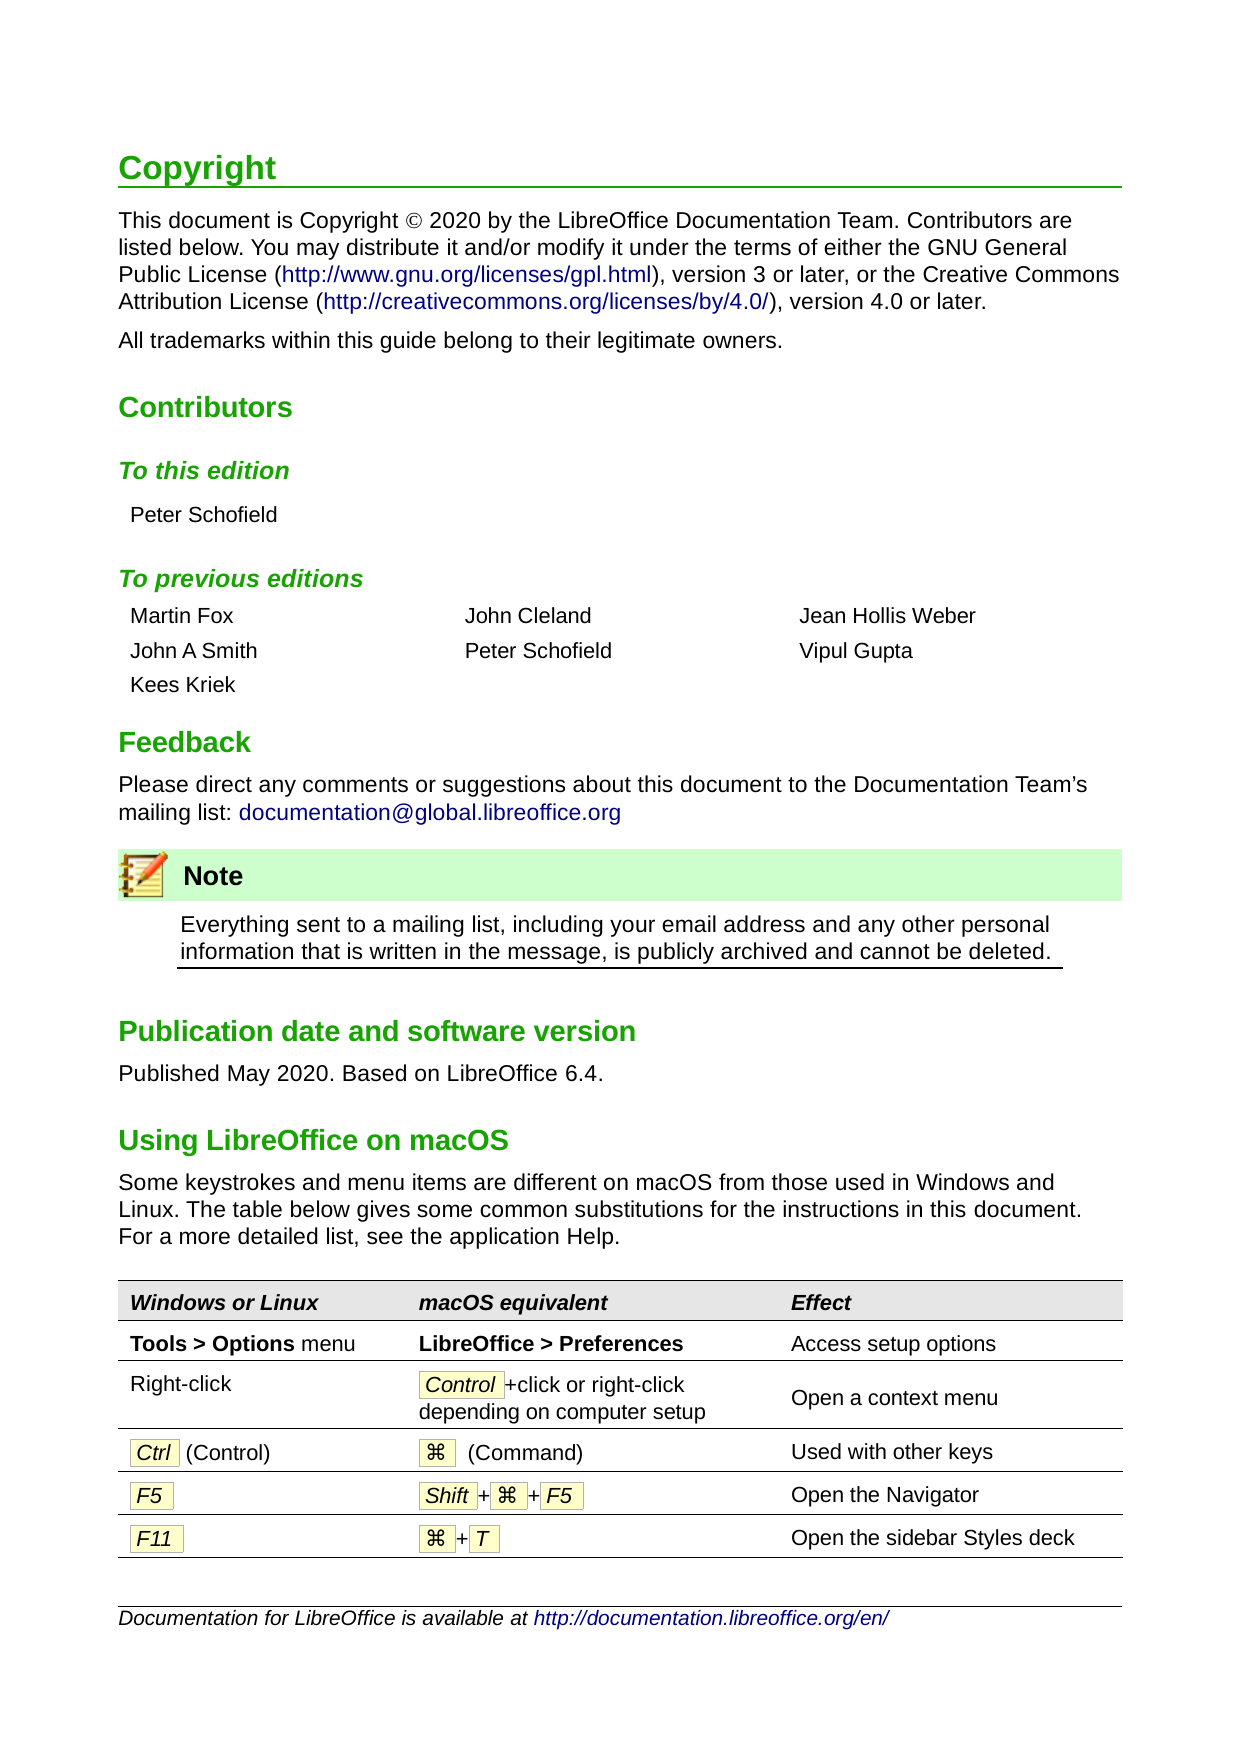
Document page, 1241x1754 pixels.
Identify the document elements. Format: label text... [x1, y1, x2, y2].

table_cell Ctrl (Control) [118, 1429, 407, 1471]
table_cell [788, 668, 1122, 702]
table_cell F5 [118, 1472, 407, 1514]
table_cell F11 [118, 1515, 407, 1557]
table_header [789, 497, 1122, 531]
subtitle To previous editions [118, 564, 1122, 593]
subtitle Feedback [118, 725, 1122, 759]
subtitle To this edition [118, 456, 1122, 485]
table_header macOS equivalent [407, 1281, 779, 1320]
table_cell Shift+⌘+F5 [407, 1472, 779, 1514]
subtitle Copyright [118, 148, 1122, 186]
table_header Martin Fox [118, 599, 453, 633]
table_header Windows or Linux [118, 1281, 407, 1320]
table_cell Open the Navigator [779, 1472, 1123, 1514]
table_header Jean Hollis Weber [788, 599, 1122, 633]
subtitle Publication date and software version [118, 1014, 1122, 1048]
table_cell Peter Schofield [453, 633, 787, 667]
table_cell Open a context menu [779, 1361, 1123, 1428]
text All trademarks within this guide belong to their legitimate owners. [118, 327, 1122, 354]
subtitle Note [118, 849, 1122, 901]
table_cell John A Smith [118, 633, 453, 667]
table_cell Used with other keys [779, 1429, 1123, 1471]
table_header John Cleland [453, 599, 787, 633]
text Published May 2020. Based on LibreOffice 6.4. [118, 1059, 1122, 1087]
table_header Effect [779, 1281, 1123, 1320]
subtitle Contributors [118, 390, 1122, 423]
table_cell Open the sidebar Styles deck [779, 1515, 1123, 1557]
table_header Peter Schofield [118, 497, 458, 531]
table_cell Kees Kriek [118, 668, 453, 702]
text Everything sent to a mailing list, including your email address and any other personal information that is written in the message, is publicly archived and cannot be deleted. [177, 907, 1063, 967]
table_cell Control+click or right-click depending on computer setup [407, 1361, 779, 1428]
picture [119, 850, 170, 901]
table_cell ⌘+T [407, 1515, 779, 1557]
table_header [458, 497, 789, 531]
table_cell Right-click [118, 1361, 407, 1428]
table_cell [453, 668, 787, 702]
text This document is Copyright © 2020 by the LibreOffice Documentation Team. Contributors are listed below. You may distribute it and/or modify it under the terms of either the GNU General Public License (http://www.gnu.org/licenses/gpl.html), version 3 or later, or the Creative Commons Attribution License (http://creativecommons.org/licenses/by/4.0/), version 4.0 or later. [118, 206, 1122, 314]
subtitle Using LibreOffice on macOS [118, 1123, 1122, 1156]
table_cell Vipul Gupta [788, 633, 1122, 667]
table_cell Access setup options [779, 1321, 1123, 1360]
text Some keystrokes and menu items are different on macOS from those used in Windows and Linux. The table below gives some common substitutions for the instructions in this document. For a more detailed list, see the application Help. [118, 1168, 1122, 1249]
text Please direct any comments or suggestions about this document to the Documentation Team’s mailing list: documentation@global.libreoffice.org [118, 771, 1122, 825]
table_cell ⌘ (Command) [407, 1429, 779, 1471]
table_cell Tools > Options menu [118, 1321, 407, 1360]
table_cell LibreOffice > Preferences [407, 1321, 779, 1360]
